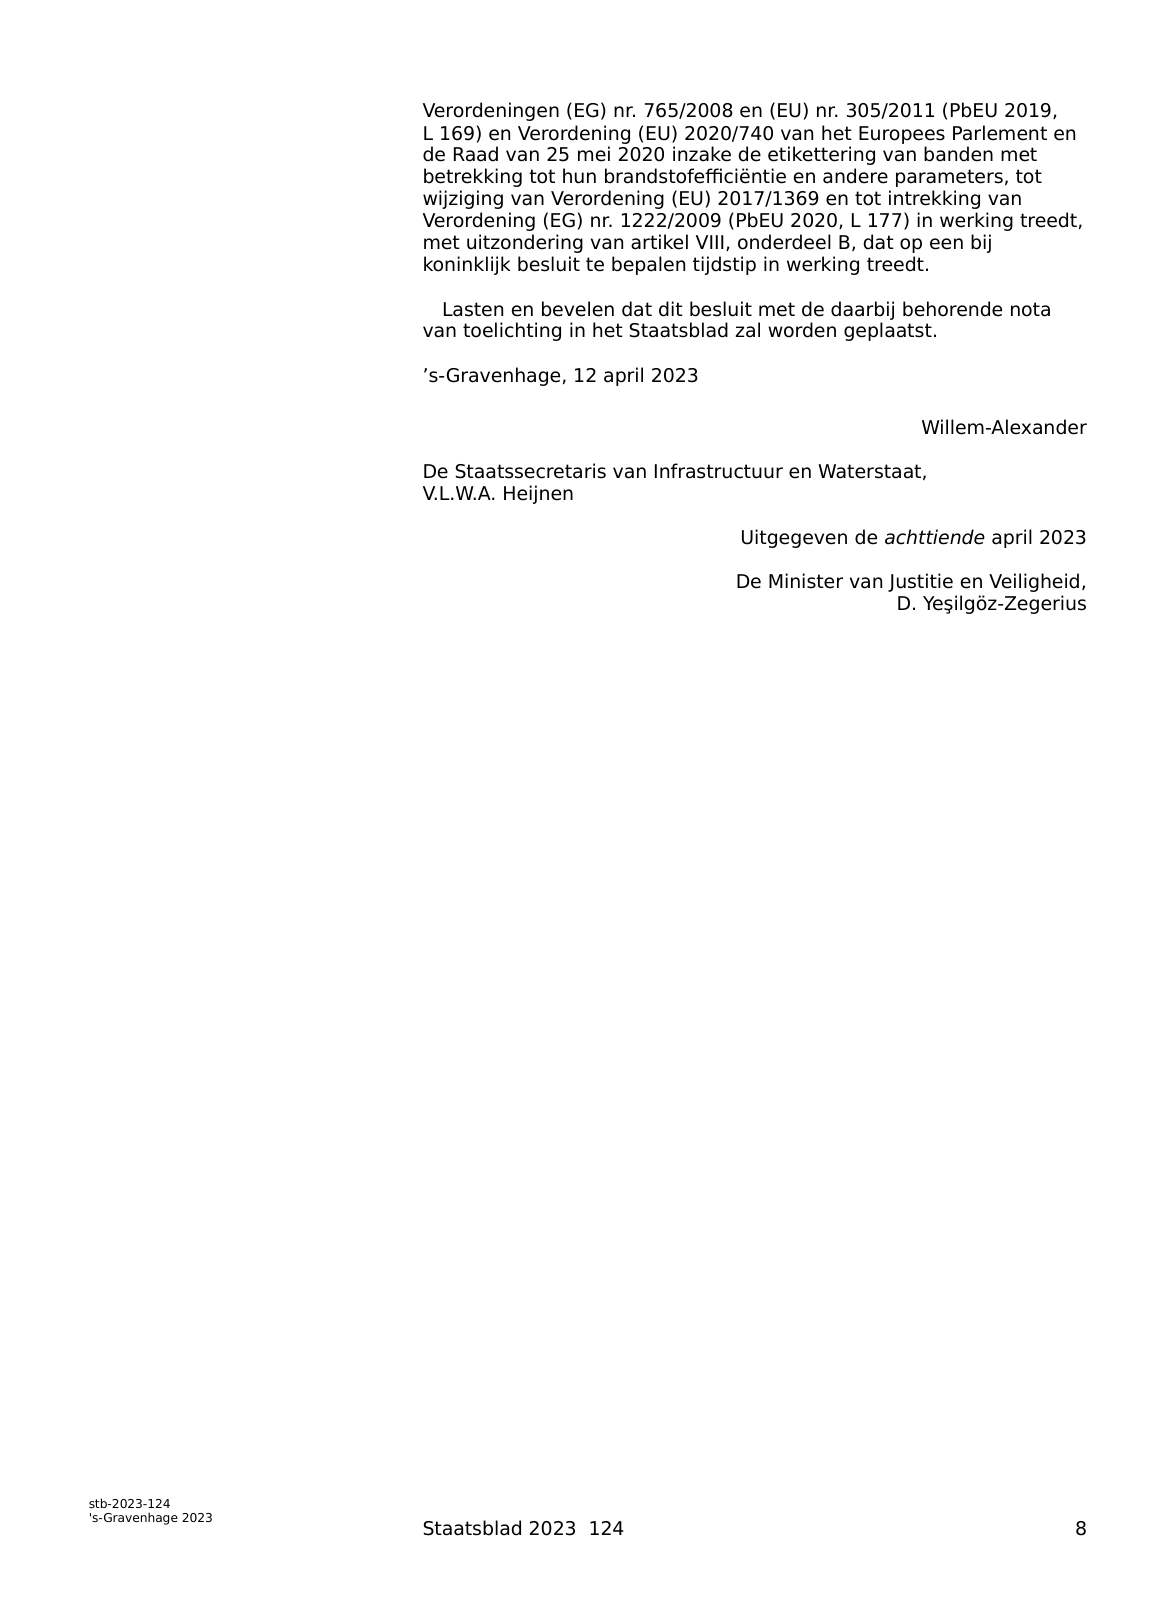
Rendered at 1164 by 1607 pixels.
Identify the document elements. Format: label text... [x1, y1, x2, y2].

text De Minister van Justitie en Veiligheid, D. Yeşilgöz-Zegerius [422, 571, 1087, 615]
text Uitgegeven de achttiende april 2023 [422, 527, 1087, 549]
text stb-2023-124 [88, 1497, 323, 1511]
text Lasten en bevelen dat dit besluit met de daarbij behorende nota van toelichting in het Staatsblad zal worden geplaatst. [422, 298, 1087, 342]
text De Staatssecretaris van Infrastructuur en Waterstaat, V.L.W.A. Heijnen [422, 461, 1087, 505]
text 's-Gravenhage 2023 [88, 1511, 323, 1525]
text Verordeningen (EG) nr. 765/2008 en (EU) nr. 305/2011 (PbEU 2019, L 169) en Verordening (EU) 2020/740 van het Europees Parlement en de Raad van 25 mei 2020 inzake de etikettering van banden met betrekking tot hun brandstofefficiëntie en andere parameters, tot wijziging van Verordening (EU) 2017/1369 en tot intrekking van Verordening (EG) nr. 1222/2009 (PbEU 2020, L 177) in werking treedt, met uitzondering van artikel VIII, onderdeel B, dat op een bij koninklijk besluit te bepalen tijdstip in werking treedt. [422, 100, 1087, 276]
text ’s-Gravenhage, 12 april 2023 [422, 364, 1087, 387]
text Willem-Alexander [422, 417, 1087, 438]
